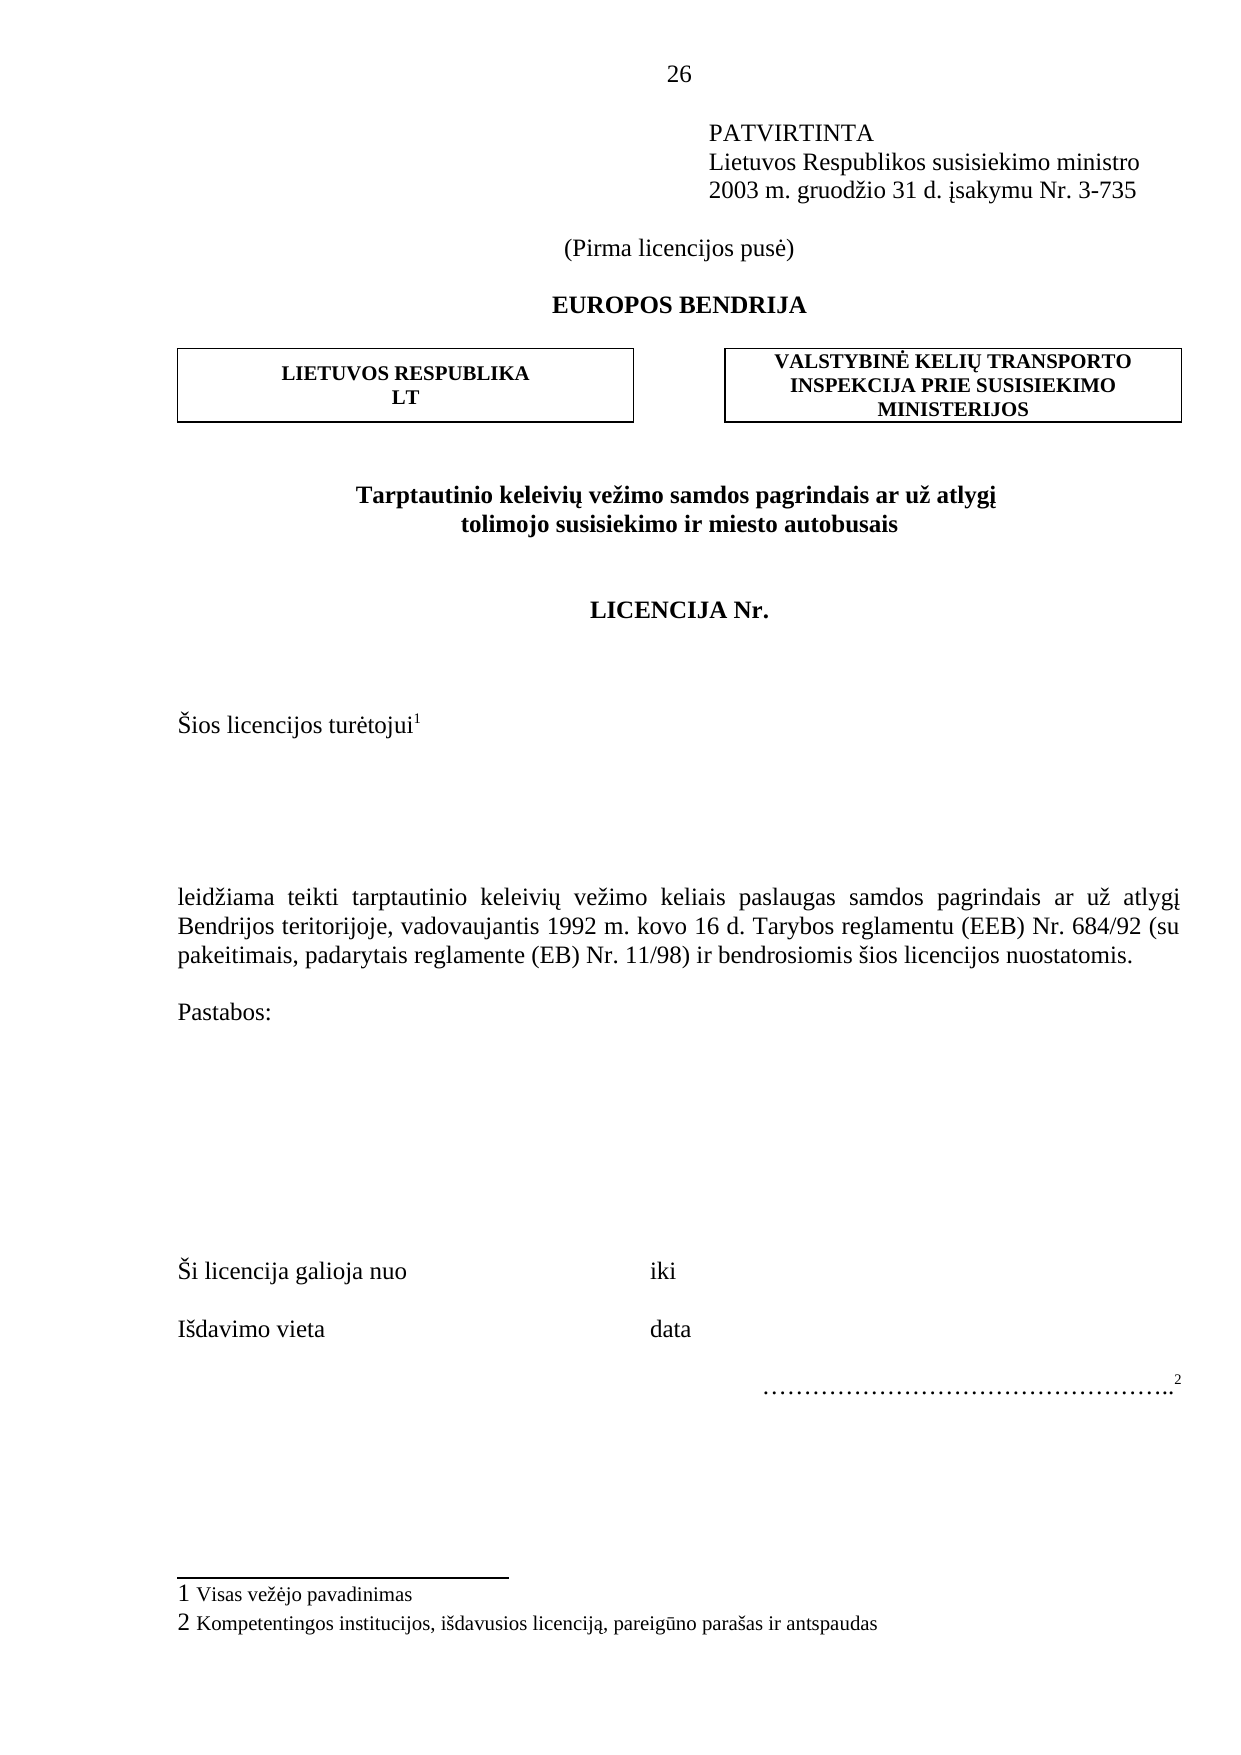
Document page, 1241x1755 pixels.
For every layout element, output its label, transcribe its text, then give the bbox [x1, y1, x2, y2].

text Išdavimo vieta data [177, 1314, 1181, 1342]
table_header [634, 348, 724, 421]
text Lietuvos Respublikos susisiekimo ministro [177, 147, 1181, 176]
text ………………………………………….. [177, 1371, 1181, 1400]
text Tarptautinio keleivių vežimo samdos pagrindais ar už atlygį [177, 480, 1181, 509]
table_header VALSTYBINĖ KELIŲ TRANSPORTO INSPEKCIJA PRIE SUSISIEKIMO MINISTERIJOS [726, 349, 1181, 421]
text (Pirma licencijos pusė) [177, 233, 1181, 262]
text EUROPOS BENDRIJA [177, 291, 1181, 319]
text Kompetentingos institucijos, išdavusios licenciją, pareigūno parašas ir antspaudas [177, 1607, 1181, 1636]
text LICENCIJA Nr. [177, 595, 1181, 624]
text Ši licencija galioja nuo iki [177, 1256, 1181, 1285]
text Šios licencijos turėtojui [177, 710, 1181, 739]
text PATVIRTINTA [709, 118, 1181, 147]
text 2003 m. gruodžio 31 d. įsakymu Nr. 3-735 [177, 176, 1181, 204]
text Pastabos: [177, 997, 1181, 1026]
text leidžiama teikti tarptautinio keleivių vežimo keliais paslaugas samdos pagrindais ar už atlygį Bendrijos teritorijoje, vadovaujantis 1992 m. kovo 16 d. Tarybos reglamentu (EEB) Nr. 684/92 (su pakeitimais, padarytais reglamente (EB) Nr. 11/98) ir bendrosiomis šios licencijos nuostatomis. [177, 882, 1181, 969]
text Visas vežėjo pavadinimas [177, 1578, 1181, 1607]
table_header LIETUVOS RESPUBLIKA LT [178, 349, 633, 421]
text tolimojo susisiekimo ir miesto autobusais [177, 509, 1181, 537]
